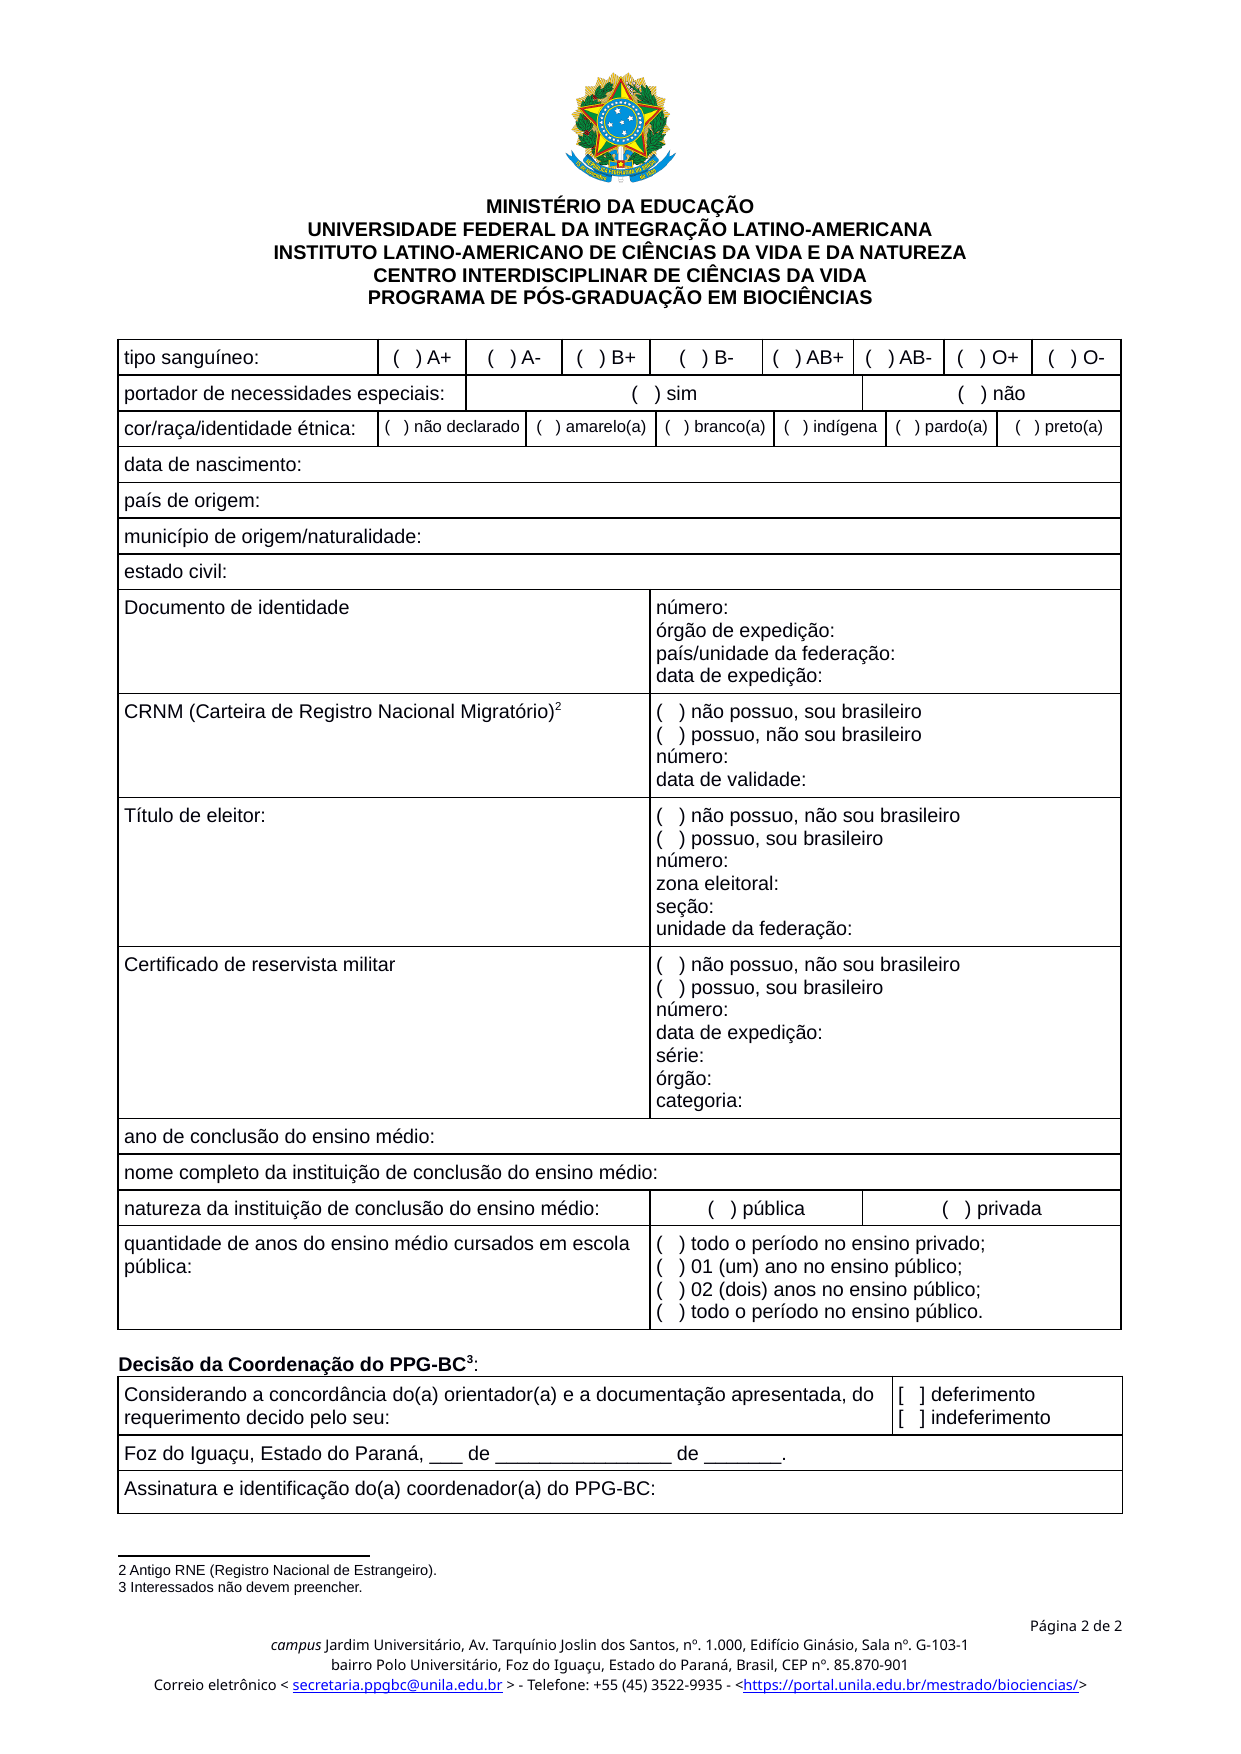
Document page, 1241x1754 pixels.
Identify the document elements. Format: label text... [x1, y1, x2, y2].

table_cell data de nascimento: [119, 447, 1120, 481]
table_header Considerando a concordância do(a) orientador(a) e a documentação apresentada, do requerimento decido pelo seu: [119, 1377, 892, 1434]
table_cell país de origem: [119, 483, 1120, 517]
table_cell ( ) AB+ [763, 340, 853, 374]
table_cell ( ) não possuo, sou brasileiro ( ) possuo, não sou brasileiro número: data de validade: [651, 694, 1120, 796]
table_cell Título de eleitor: [119, 798, 649, 946]
picture [561, 69, 680, 186]
table_cell ano de conclusão do ensino médio: [119, 1119, 1120, 1153]
table_cell ( ) não possuo, não sou brasileiro ( ) possuo, sou brasileiro número: zona eleitoral: seção: unidade da federação: [651, 798, 1120, 946]
table_cell ( ) A- [467, 340, 561, 374]
table_cell ( ) O+ [945, 340, 1031, 374]
text Decisão da Coordenação do PPG-BC: [118, 1353, 1122, 1376]
table_cell ( ) sim [467, 376, 862, 410]
table_cell ( ) privada [863, 1191, 1120, 1225]
table_cell cor/raça/identidade étnica: [119, 412, 377, 446]
table_cell número: órgão de expedição: país/unidade da federação: data de expedição: [651, 590, 1120, 692]
table_cell ( ) B+ [563, 340, 649, 374]
table_cell tipo sanguíneo: [119, 340, 377, 374]
table_cell ( ) todo o período no ensino privado; ( ) 01 (um) ano no ensino público; ( ) 02 (dois) anos no ensino público; ( ) todo o período no ensino público. [651, 1226, 1120, 1329]
table_cell ( ) B- [651, 340, 762, 374]
table_cell ( ) A+ [379, 340, 465, 374]
table_cell ( ) não declarado [379, 412, 525, 446]
table_cell ( ) AB- [854, 340, 943, 374]
table_cell CRNM (Carteira de Registro Nacional Migratório) [119, 694, 649, 796]
table_cell ( ) pardo(a) [887, 412, 996, 446]
table_cell ( ) não [863, 376, 1120, 410]
table_cell ( ) O- [1033, 340, 1120, 374]
table_cell município de origem/naturalidade: [119, 519, 1120, 553]
table_cell ( ) amarelo(a) [527, 412, 655, 446]
table_cell portador de necessidades especiais: [119, 376, 465, 410]
table_cell natureza da instituição de conclusão do ensino médio: [119, 1191, 649, 1225]
table_cell Documento de identidade [119, 590, 649, 692]
table_cell ( ) indígena [775, 412, 885, 446]
table_cell estado civil: [119, 555, 1120, 589]
table_cell Assinatura e identificação do(a) coordenador(a) do PPG-BC: [119, 1471, 1122, 1513]
table_cell Foz do Iguaçu, Estado do Paraná, ___ de ________________ de _______. [119, 1436, 1122, 1470]
table_cell ( ) não possuo, não sou brasileiro ( ) possuo, sou brasileiro número: data de expedição: série: órgão: categoria: [651, 947, 1120, 1118]
table_cell Certificado de reservista militar [119, 947, 649, 1118]
table_cell ( ) pública [651, 1191, 862, 1225]
text Interessados não devem preencher. [118, 1579, 1122, 1595]
table_header [ ] deferimento [ ] indeferimento [893, 1377, 1122, 1434]
table_cell ( ) preto(a) [998, 412, 1120, 446]
table_cell quantidade de anos do ensino médio cursados em escola pública: [119, 1226, 649, 1329]
table_cell nome completo da instituição de conclusão do ensino médio: [119, 1155, 1120, 1189]
table_cell ( ) branco(a) [657, 412, 773, 446]
